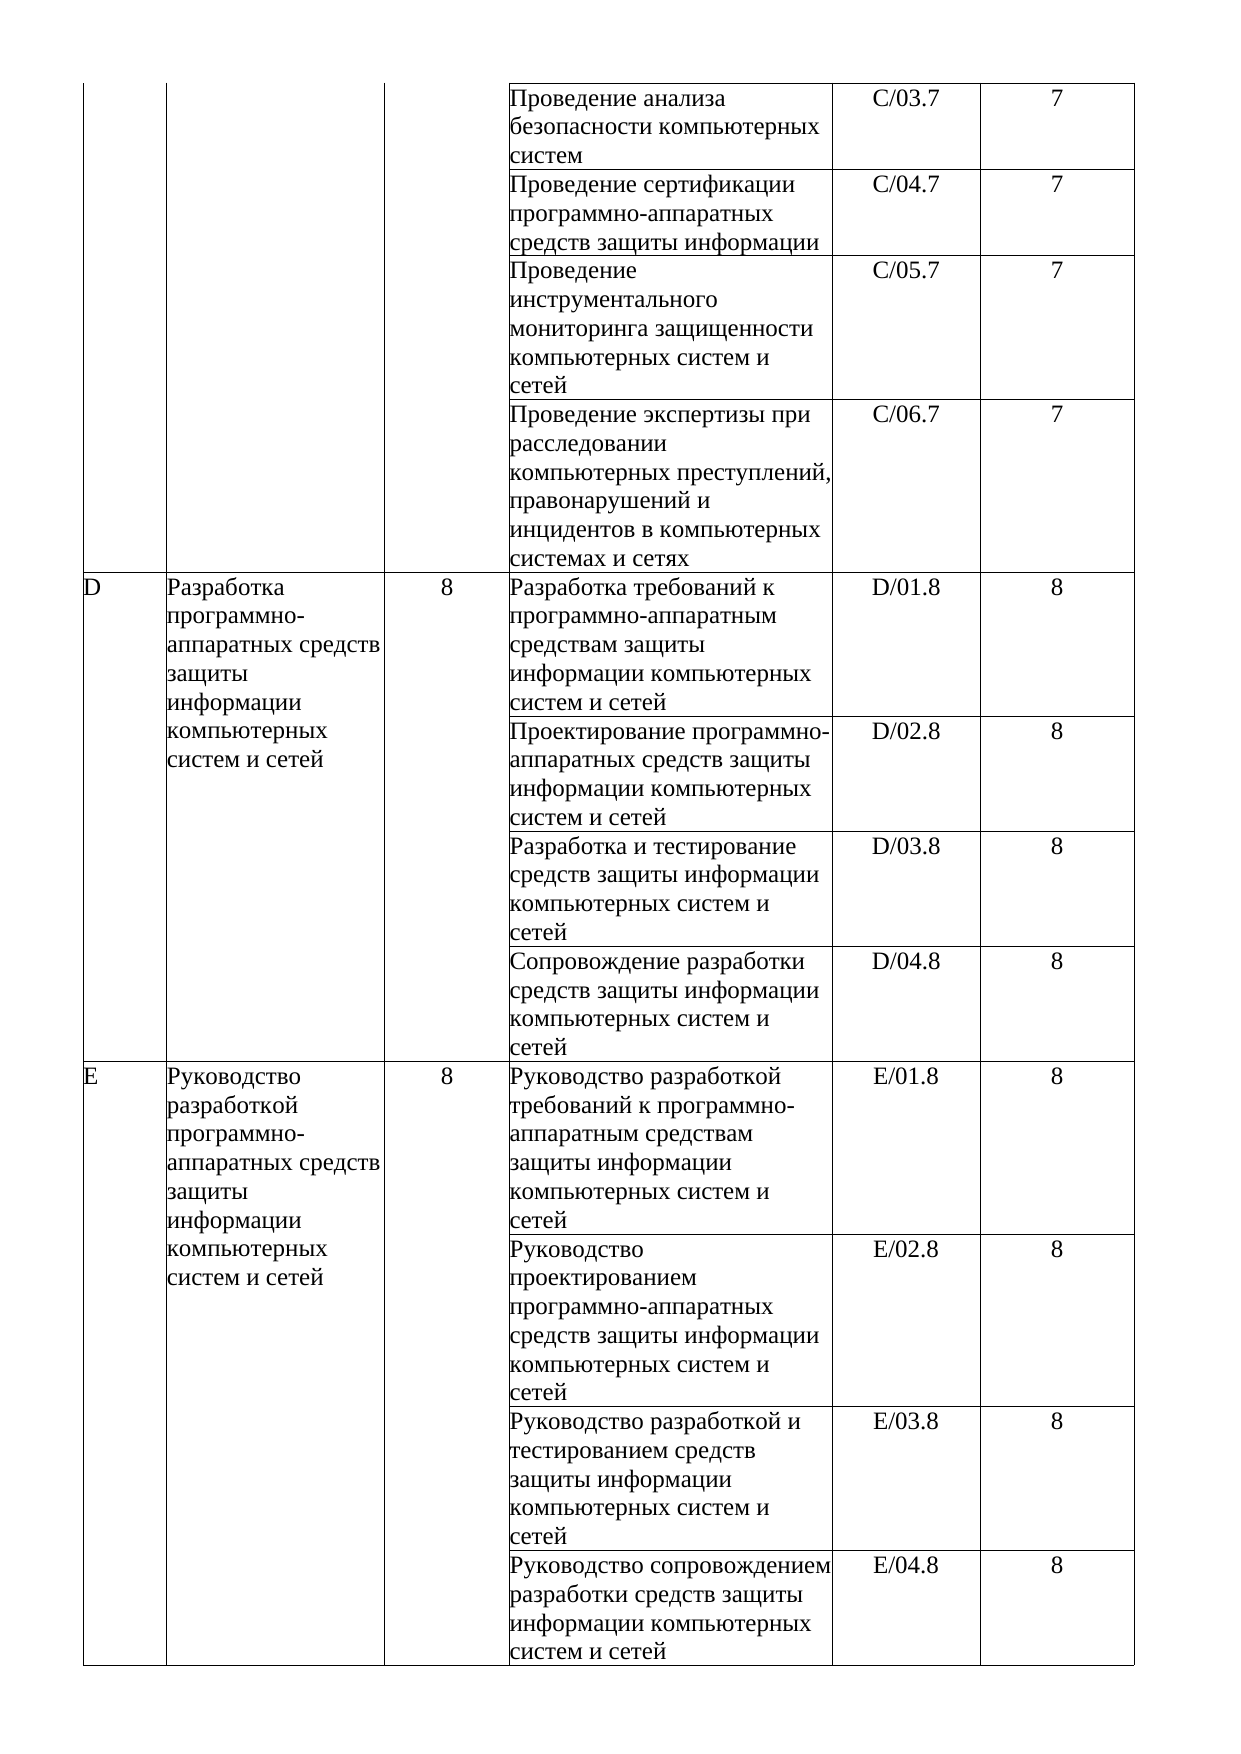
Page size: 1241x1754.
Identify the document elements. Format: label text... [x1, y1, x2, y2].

table_cell Проведение экспертизы при расследовании компьютерных преступлений, правонарушений и инцидентов в компьютерных системах и сетях [510, 400, 832, 572]
table_cell 8 [981, 573, 1134, 716]
table_cell Руководство разработкой требований к программно-аппаратным средствам защиты информации компьютерных систем и сетей [510, 1062, 832, 1234]
table_cell Руководство разработкой программно-аппаратных средств защиты информации компьютерных систем и сетей [167, 1062, 384, 1665]
table_cell Проведение инструментального мониторинга защищенности компьютерных систем и сетей [510, 256, 832, 399]
table_cell С/06.7 [833, 400, 980, 572]
table_cell 8 [981, 1551, 1134, 1665]
table_cell Руководство разработкой и тестированием средств защиты информации компьютерных систем и сетей [510, 1407, 832, 1550]
table_cell Сопровождение разработки средств защиты информации компьютерных систем и сетей [510, 947, 832, 1061]
table_cell Разработка требований к программно-аппаратным средствам защиты информации компьютерных систем и сетей [510, 573, 832, 716]
table_cell 7 [981, 256, 1134, 399]
table_cell 7 [981, 400, 1134, 572]
table_cell Е [84, 1062, 166, 1665]
table_cell 8 [385, 573, 509, 1061]
table_cell 8 [981, 1407, 1134, 1550]
table_cell Разработка программно-аппаратных средств защиты информации компьютерных систем и сетей [167, 573, 384, 1061]
table_cell Руководство проектированием программно-аппаратных средств защиты информации компьютерных систем и сетей [510, 1235, 832, 1406]
table_cell D/01.8 [833, 573, 980, 716]
table_cell 8 [981, 1062, 1134, 1234]
table_cell D [84, 573, 166, 1061]
table_cell Е/01.8 [833, 1062, 980, 1234]
table_cell D/02.8 [833, 717, 980, 831]
table_cell D/04.8 [833, 947, 980, 1061]
table_cell С/04.7 [833, 170, 980, 255]
table_cell D/03.8 [833, 832, 980, 946]
table_cell С/05.7 [833, 256, 980, 399]
table_cell 8 [981, 947, 1134, 1061]
table_cell 7 [981, 170, 1134, 255]
table_cell Проведение анализа безопасности компьютерных систем [510, 84, 832, 169]
table_cell Е/02.8 [833, 1235, 980, 1406]
table_cell 8 [981, 832, 1134, 946]
table_cell Е/03.8 [833, 1407, 980, 1550]
table_cell Проведение сертификации программно-аппаратных средств защиты информации [510, 170, 832, 255]
table_cell Руководство сопровождением разработки средств защиты информации компьютерных систем и сетей [510, 1551, 832, 1665]
table_cell Проектирование программно-аппаратных средств защиты информации компьютерных систем и сетей [510, 717, 832, 831]
table_cell 8 [981, 1235, 1134, 1406]
table_cell Е/04.8 [833, 1551, 980, 1665]
table_cell Разработка и тестирование средств защиты информации компьютерных систем и сетей [510, 832, 832, 946]
table_cell 8 [981, 717, 1134, 831]
table_cell С/03.7 [833, 84, 980, 169]
table_cell 7 [981, 84, 1134, 169]
table_cell 8 [385, 1062, 509, 1665]
